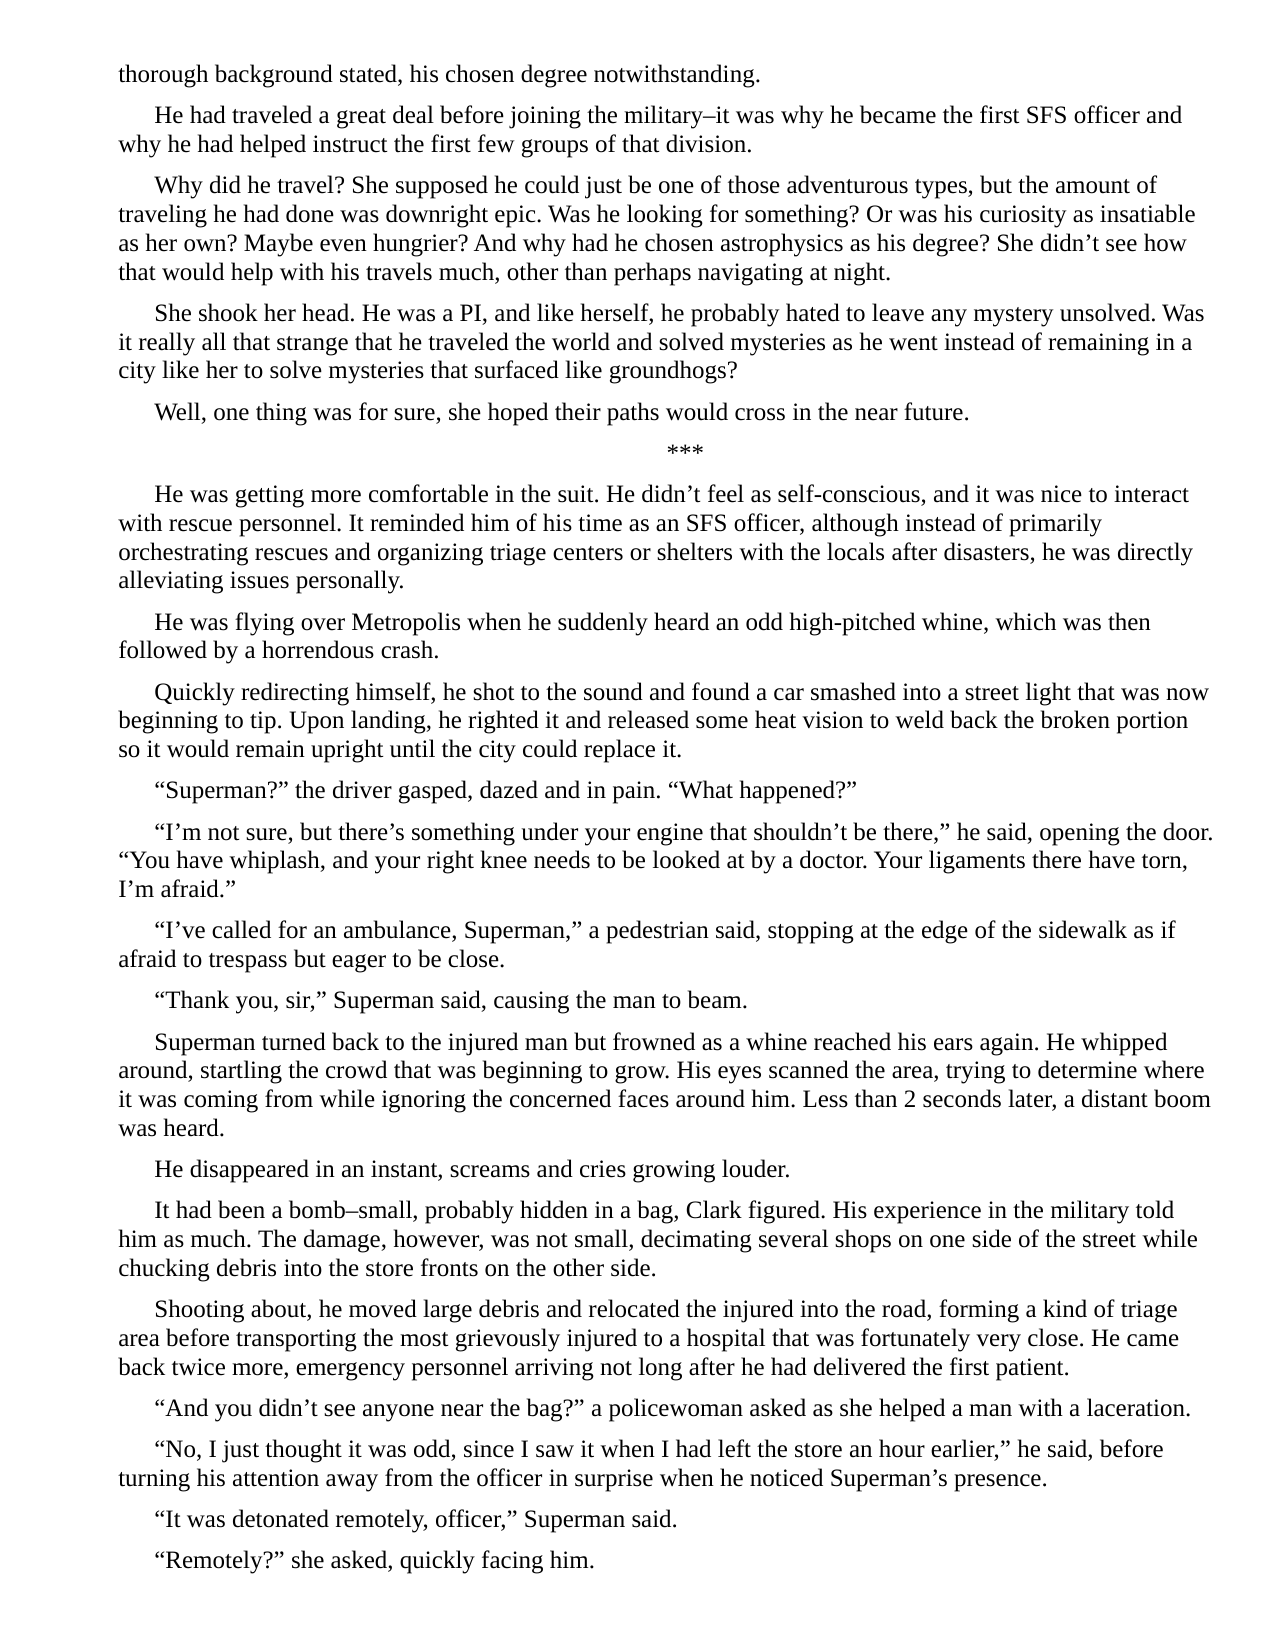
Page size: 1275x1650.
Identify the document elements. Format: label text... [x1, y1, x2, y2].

text Quickly redirecting himself, he shot to the sound and found a car smashed into a street light that was now beginning to tip. Upon landing, he righted it and released some heat vision to weld back the broken portion so it would remain upright until the city could replace it. [118, 677, 1216, 763]
text “Thank you, sir,” Superman said, causing the man to beam. [118, 985, 1216, 1014]
text It had been a bomb–small, probably hidden in a bag, Clark figured. His experience in the military told him as much. The damage, however, was not small, decimating several shops on one side of the street while chucking debris into the store fronts on the other side. [118, 1195, 1216, 1282]
text “No, I just thought it was odd, since I saw it when I had left the store an hour earlier,” he said, before turning his attention away from the officer in surprise when he noticed Superman’s presence. [118, 1434, 1216, 1492]
text “And you didn’t see anyone near the bag?” a policewoman asked as she helped a man with a laceration. [118, 1393, 1216, 1422]
text “I’ve called for an ambulance, Superman,” a pedestrian said, stopping at the edge of the sidewalk as if afraid to trespass but eager to be close. [118, 915, 1216, 973]
text He was getting more comfortable in the suit. He didn’t feel as self-conscious, and it was nice to interact with rescue personnel. It reminded him of his time as an SFS officer, although instead of primarily orchestrating rescues and organizing triage centers or shelters with the locals after disasters, he was directly alleviating issues personally. [118, 479, 1216, 594]
text *** [118, 438, 1216, 467]
text He had traveled a great deal before joining the military–it was why he became the first SFS officer and why he had helped instruct the first few groups of that division. [118, 100, 1216, 158]
text She shook her head. He was a PI, and like herself, he probably hated to leave any mystery unsolved. Was it really all that strange that he traveled the world and solved mysteries as he went instead of remaining in a city like her to solve mysteries that surfaced like groundhogs? [118, 298, 1216, 384]
text “Superman?” the driver gasped, dazed and in pain. “What happened?” [118, 775, 1216, 804]
text “Remotely?” she asked, quickly facing him. [118, 1545, 1216, 1574]
text He was flying over Metropolis when he suddenly heard an odd high-pitched whine, which was then followed by a horrendous crash. [118, 607, 1216, 664]
text Shooting about, he moved large debris and relocated the injured into the road, forming a kind of triage area before transporting the most grievously injured to a hospital that was fortunately very close. He came back twice more, emergency personnel arriving not long after he had delivered the first patient. [118, 1294, 1216, 1380]
text “I’m not sure, but there’s something under your engine that shouldn’t be there,” he said, opening the door. “You have whiplash, and your right knee needs to be looked at by a doctor. Your ligaments there have torn, I’m afraid.” [118, 817, 1216, 903]
text Well, one thing was for sure, she hoped their paths would cross in the near future. [118, 397, 1216, 425]
text thorough background stated, his chosen degree notwithstanding. [118, 59, 1216, 88]
text Superman turned back to the injured man but frowned as a whine reached his ears again. He whipped around, startling the crowd that was beginning to grow. His eyes scanned the area, trying to determine where it was coming from while ignoring the concerned faces around him. Less than 2 seconds later, a distant boom was heard. [118, 1027, 1216, 1142]
text Why did he travel? She supposed he could just be one of those adventurous types, but the amount of traveling he had done was downright epic. Was he looking for something? Or was his curiosity as insatiable as her own? Maybe even hungrier? And why had he chosen astrophysics as his degree? She didn’t see how that would help with his travels much, other than perhaps navigating at night. [118, 170, 1216, 285]
text “It was detonated remotely, officer,” Superman said. [118, 1504, 1216, 1533]
text He disappeared in an instant, screams and cries growing louder. [118, 1154, 1216, 1183]
